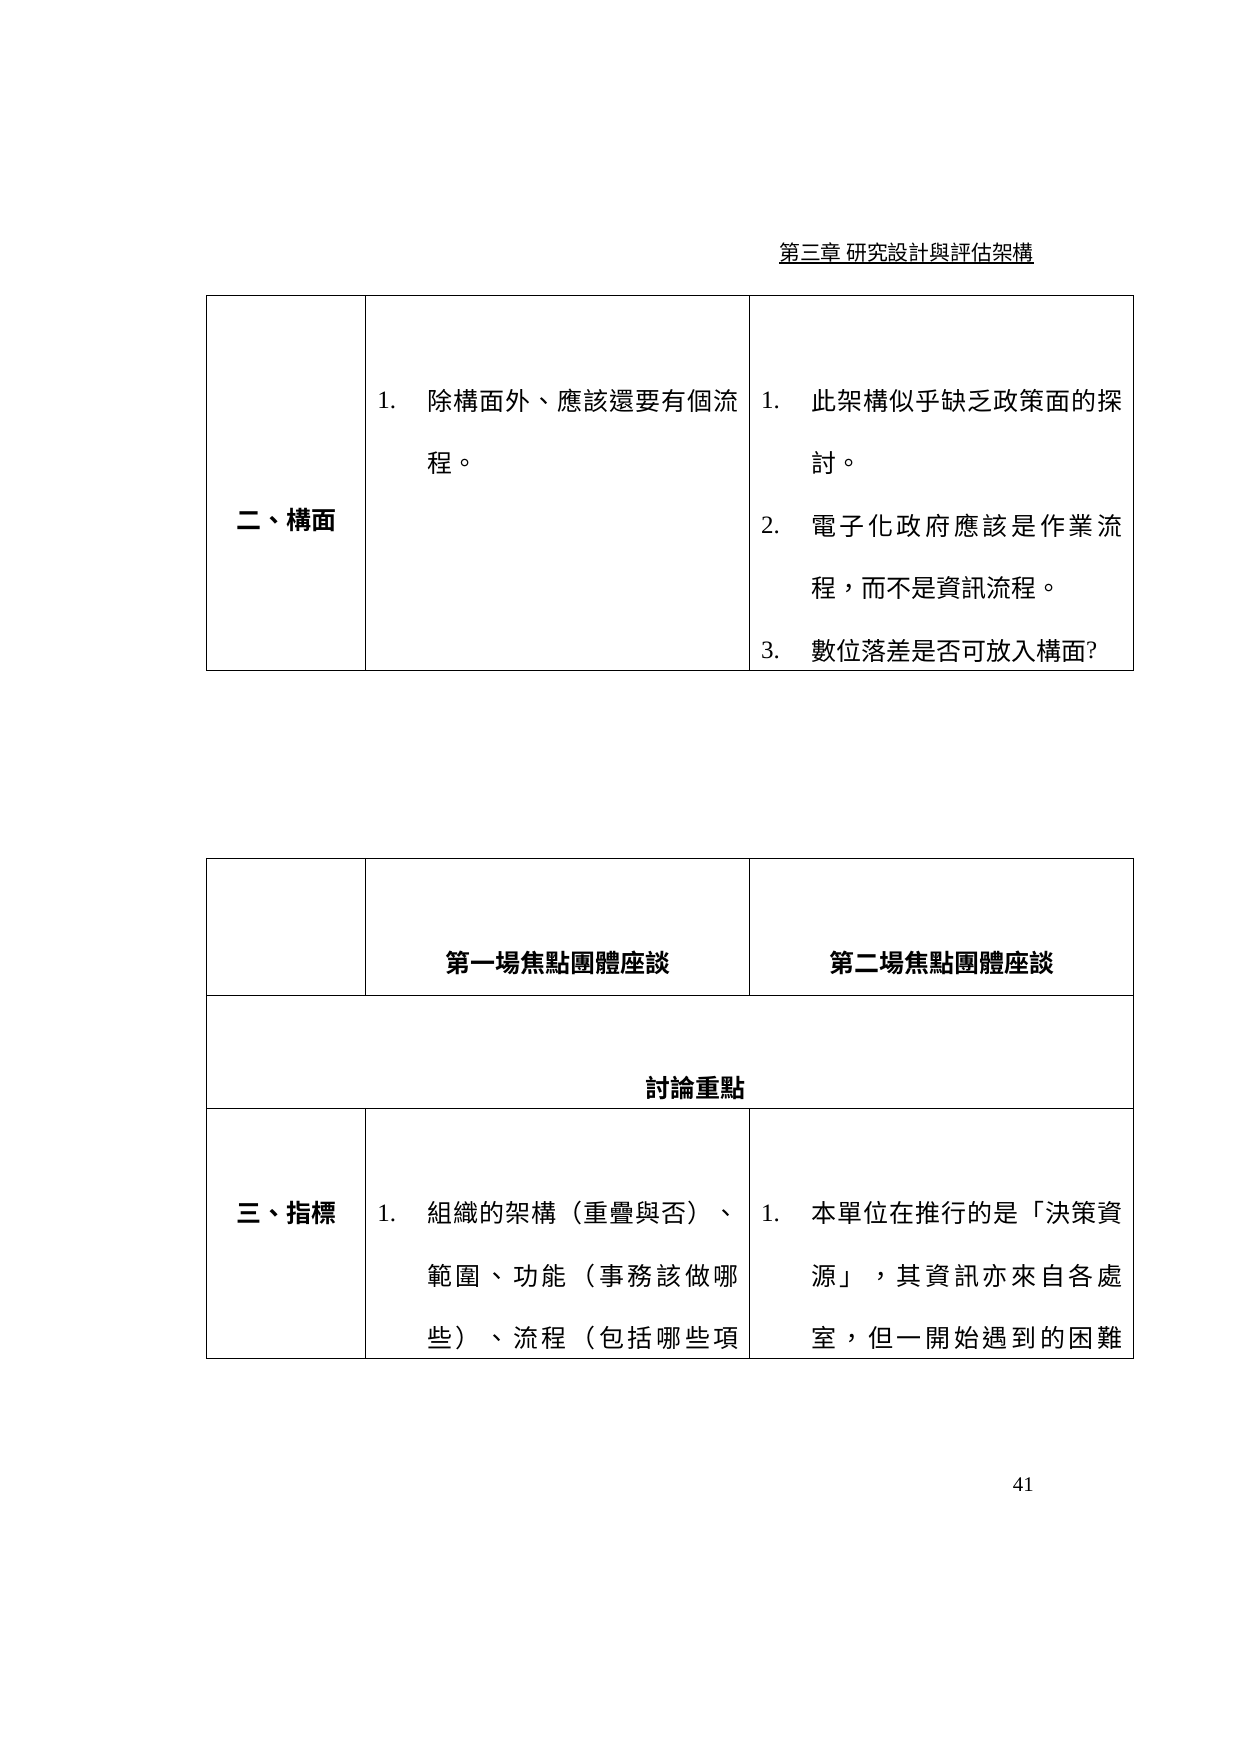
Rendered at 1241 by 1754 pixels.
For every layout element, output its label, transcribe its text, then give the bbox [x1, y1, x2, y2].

table_cell 討論重點 [207, 996, 1133, 1108]
table_cell 三、指標 [207, 1109, 365, 1358]
table_header 第二場焦點團體座談 [750, 859, 1133, 995]
table_cell 組織的架構（重疊與否）、範圍、功能（事務該做哪些）、流程（包括哪些項目）。 資料庫、平台討論空間需要更大一點，原因為資訊整合問題其實非常多。 關於各機關、平台資料、整合交換，由於各別委外廠商不一，因此很難整合 流程部分需設計（哪些先、後）。 [366, 1109, 749, 1358]
table_cell 此架構似乎缺乏政策面的探討。 電子化政府應該是作業流程，而不是資訊流程。 數位落差是否可放入構面? [750, 296, 1133, 670]
table_cell 二、構面 [207, 296, 365, 670]
table_cell 本單位在推行的是「決策資源」，其資訊亦來自各處室，但一開始遇到的困難 [750, 1109, 1133, 1358]
table_header 第一場焦點團體座談 [366, 859, 749, 995]
table_header [207, 859, 365, 995]
table_cell 除構面外、應該還要有個流程。 [366, 296, 749, 670]
